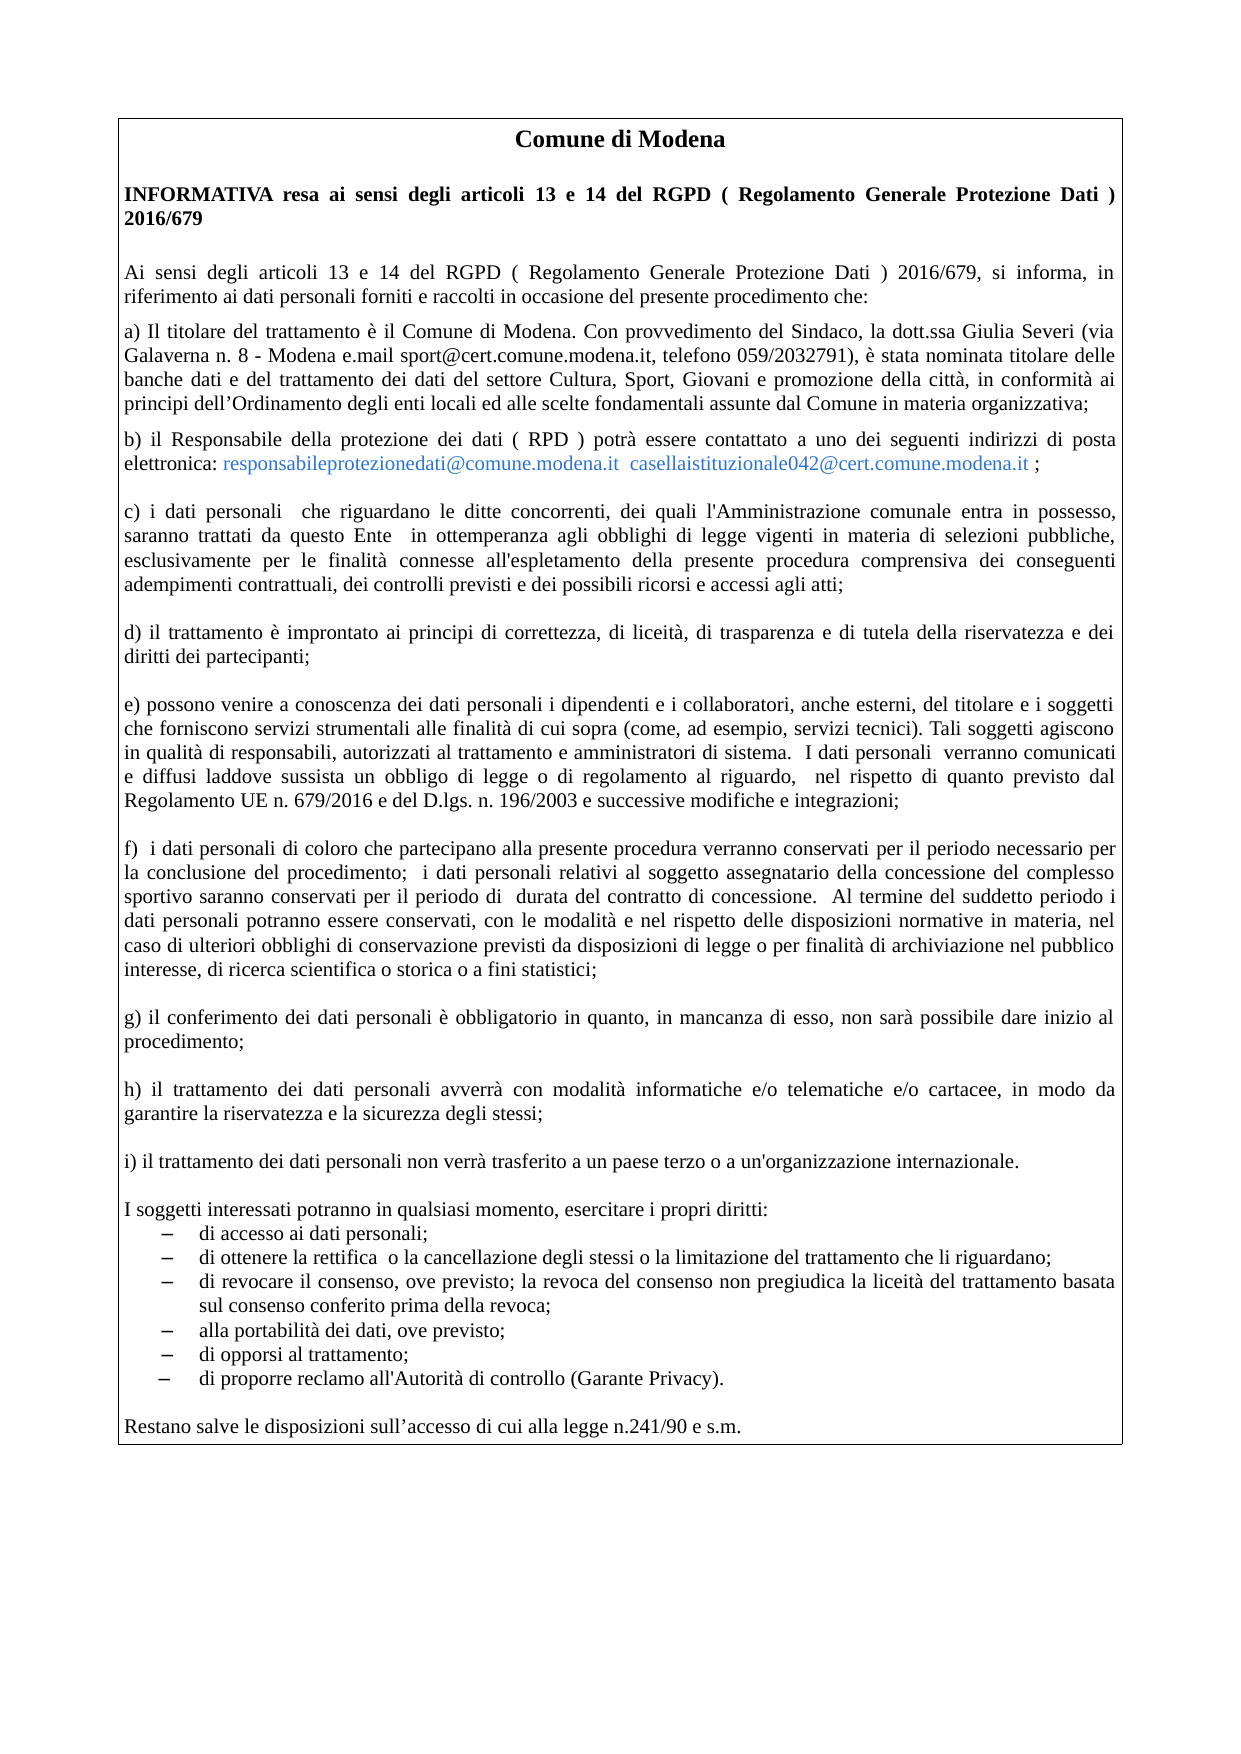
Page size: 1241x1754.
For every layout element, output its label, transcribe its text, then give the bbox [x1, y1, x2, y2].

table_header Comune di Modena INFORMATIVA resa ai sensi degli articoli 13 e 14 del RGPD ( Regolamento Generale Protezione Dati ) 2016/679 Ai sensi degli articoli 13 e 14 del RGPD ( Regolamento Generale Protezione Dati ) 2016/679, si informa, in riferimento ai dati personali forniti e raccolti in occasione del presente procedimento che: a) Il titolare del trattamento è il Comune di Modena. Con provvedimento del Sindaco, la dott.ssa Giulia Severi (via Galaverna n. 8 - Modena e.mail sport@cert.comune.modena.it, telefono 059/2032791), è stata nominata titolare delle banche dati e del trattamento dei dati del settore Cultura, Sport, Giovani e promozione della città, in conformità ai principi dell’Ordinamento degli enti locali ed alle scelte fondamentali assunte dal Comune in materia organizzativa; b) il Responsabile della protezione dei dati ( RPD ) potrà essere contattato a uno dei seguenti indirizzi di posta elettronica: responsabileprotezionedati@comune.modena.it casellaistituzionale042@cert.comune.modena.it ; c) i dati personali che riguardano le ditte concorrenti, dei quali l'Amministrazione comunale entra in possesso, saranno trattati da questo Ente in ottemperanza agli obblighi di legge vigenti in materia di selezioni pubbliche, esclusivamente per le finalità connesse all'espletamento della presente procedura comprensiva dei conseguenti adempimenti contrattuali, dei controlli previsti e dei possibili ricorsi e accessi agli atti; d) il trattamento è improntato ai principi di correttezza, di liceità, di trasparenza e di tutela della riservatezza e dei diritti dei partecipanti; e) possono venire a conoscenza dei dati personali i dipendenti e i collaboratori, anche esterni, del titolare e i soggetti che forniscono servizi strumentali alle finalità di cui sopra (come, ad esempio, servizi tecnici). Tali soggetti agiscono in qualità di responsabili, autorizzati al trattamento e amministratori di sistema. I dati personali verranno comunicati e diffusi laddove sussista un obbligo di legge o di regolamento al riguardo, nel rispetto di quanto previsto dal Regolamento UE n. 679/2016 e del D.lgs. n. 196/2003 e successive modifiche e integrazioni; f) i dati personali di coloro che partecipano alla presente procedura verranno conservati per il periodo necessario per la conclusione del procedimento; i dati personali relativi al soggetto assegnatario della concessione del complesso sportivo saranno conservati per il periodo di durata del contratto di concessione. Al termine del suddetto periodo i dati personali potranno essere conservati, con le modalità e nel rispetto delle disposizioni normative in materia, nel caso di ulteriori obblighi di conservazione previsti da disposizioni di legge o per finalità di archiviazione nel pubblico interesse, di ricerca scientifica o storica o a fini statistici; g) il conferimento dei dati personali è obbligatorio in quanto, in mancanza di esso, non sarà possibile dare inizio al procedimento; h) il trattamento dei dati personali avverrà con modalità informatiche e/o telematiche e/o cartacee, in modo da garantire la riservatezza e la sicurezza degli stessi; i) il trattamento dei dati personali non verrà trasferito a un paese terzo o a un'organizzazione internazionale. I soggetti interessati potranno in qualsiasi momento, esercitare i propri diritti: di accesso ai dati personali; di ottenere la rettifica o la cancellazione degli stessi o la limitazione del trattamento che li riguardano; di revocare il consenso, ove previsto; la revoca del consenso non pregiudica la liceità del trattamento basata sul consenso conferito prima della revoca; alla portabilità dei dati, ove previsto; di opporsi al trattamento; di proporre reclamo all'Autorità di controllo (Garante Privacy). Restano salve le disposizioni sull’accesso di cui alla legge n.241/90 e s.m. [119, 119, 1122, 1443]
